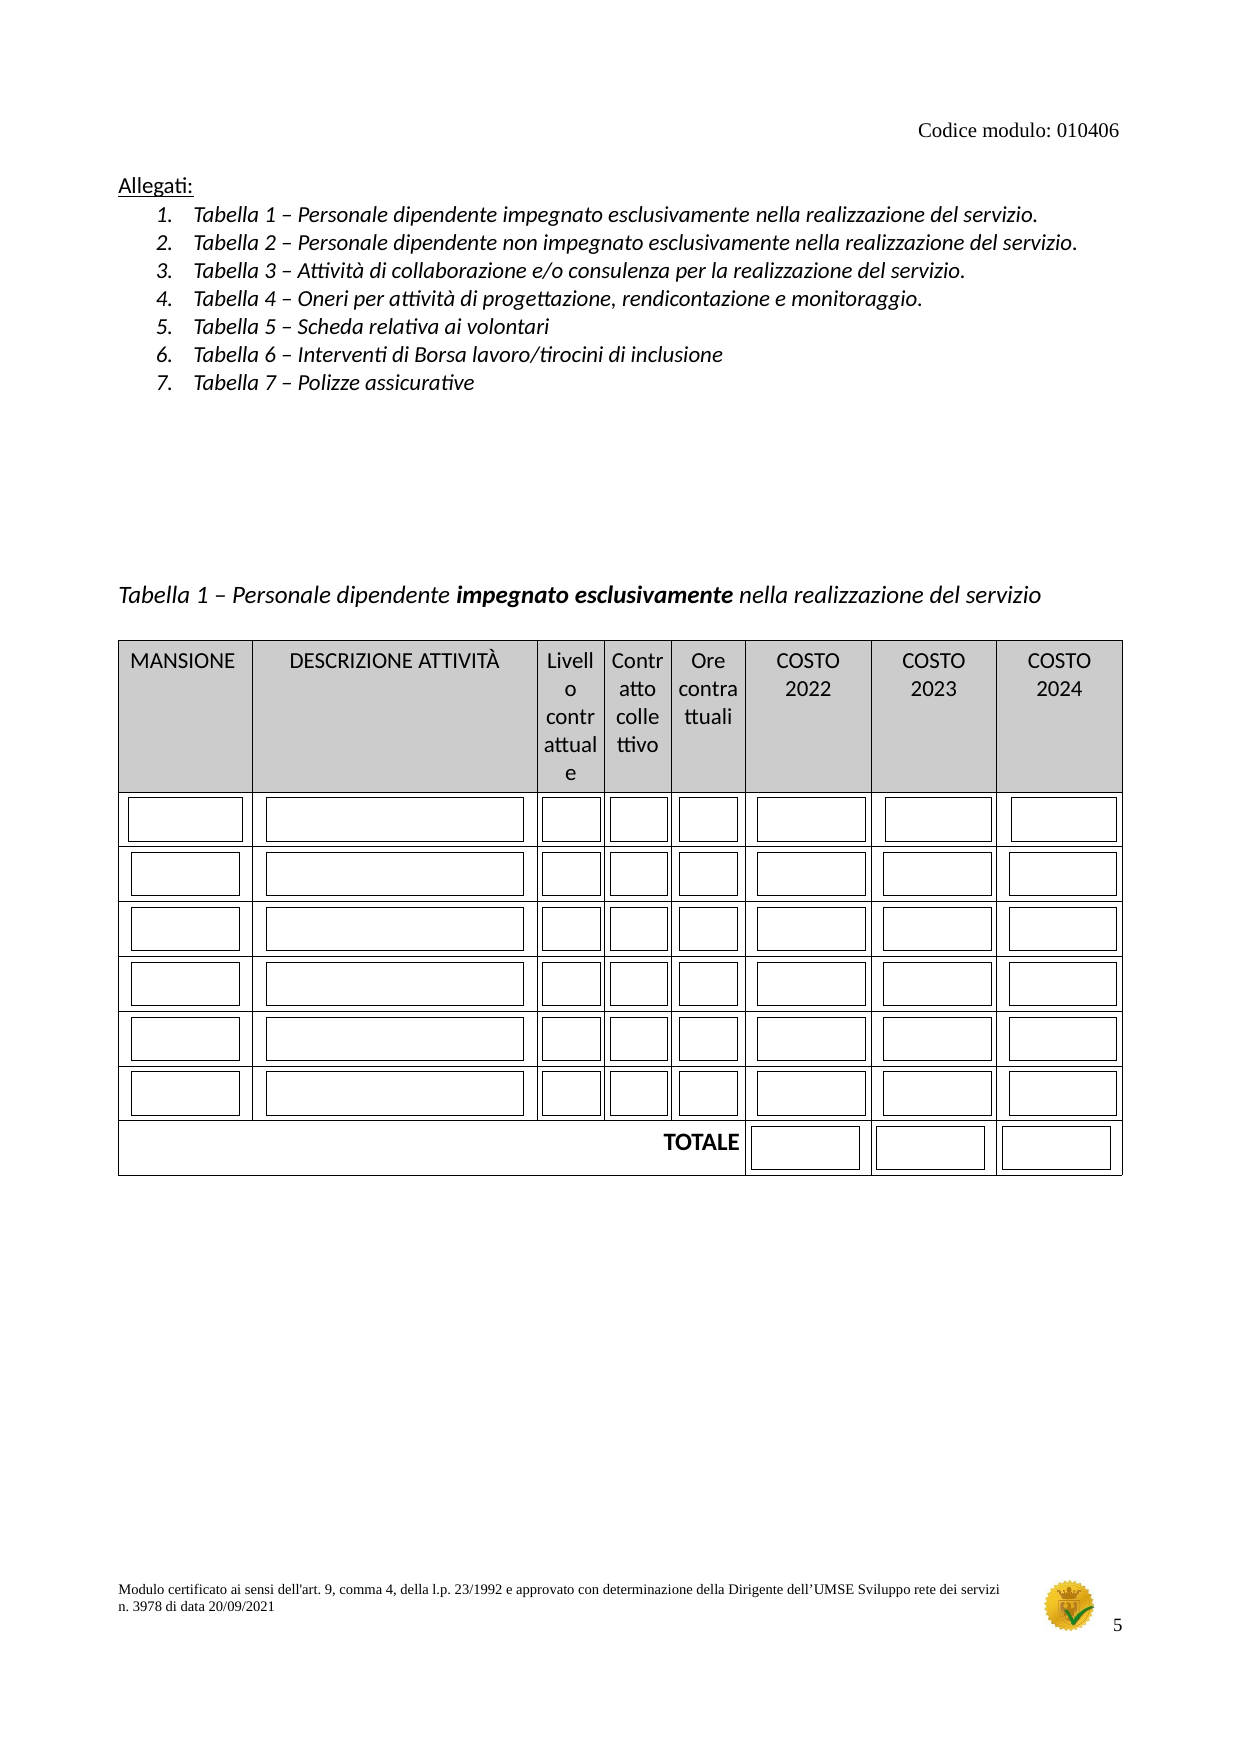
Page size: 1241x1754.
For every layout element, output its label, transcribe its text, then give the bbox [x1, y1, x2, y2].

table_header Ore contrattuali [672, 641, 745, 792]
table_cell [253, 1012, 537, 1066]
table_header COSTO 2024 [997, 641, 1122, 792]
picture [1044, 1580, 1096, 1631]
table_cell [119, 1012, 252, 1066]
table_cell [746, 957, 871, 1011]
table_cell [119, 793, 252, 846]
table_cell [746, 793, 871, 846]
text Allegati: [118, 172, 1122, 200]
table_cell [997, 793, 1122, 846]
table_cell [253, 902, 537, 956]
table_cell [672, 847, 745, 901]
list Tabella 3 – Attività di collaborazione e/o consulenza per la realizzazione del servizio. [156, 256, 1122, 284]
table_cell [672, 793, 745, 846]
list Tabella 4 – Oneri per attività di progettazione, rendicontazione e monitoraggio. [156, 284, 1122, 312]
table_cell [253, 1067, 537, 1120]
list Tabella 5 – Scheda relativa ai volontari [156, 312, 1122, 340]
table_cell [872, 1121, 996, 1175]
table_cell [872, 1067, 996, 1120]
table_cell [746, 902, 871, 956]
table_cell [119, 1067, 252, 1120]
table_header COSTO 2023 [872, 641, 996, 792]
list Tabella 7 – Polizze assicurative [156, 368, 1122, 396]
table_header Contratto collettivo [605, 641, 671, 792]
table_header DESCRIZIONE ATTIVITÀ [253, 641, 537, 792]
table_cell [997, 1067, 1122, 1120]
table_cell [605, 847, 671, 901]
table_cell TOTALE [119, 1121, 745, 1175]
table_cell [997, 957, 1122, 1011]
table_cell [872, 1012, 996, 1066]
table_cell [672, 1067, 745, 1120]
table_header COSTO 2022 [746, 641, 871, 792]
table_cell [872, 902, 996, 956]
table_cell [119, 957, 252, 1011]
list Tabella 6 – Interventi di Borsa lavoro/tirocini di inclusione [156, 340, 1122, 368]
table_cell [605, 1012, 671, 1066]
table_cell [672, 902, 745, 956]
table_cell [605, 957, 671, 1011]
table_header MANSIONE [119, 641, 252, 792]
table_cell [672, 957, 745, 1011]
table_cell [119, 902, 252, 956]
list Tabella 1 – Personale dipendente impegnato esclusivamente nella realizzazione del servizio. [156, 200, 1122, 228]
table_cell [746, 1121, 871, 1175]
table_cell [997, 902, 1122, 956]
table_cell [538, 847, 604, 901]
table_cell [746, 847, 871, 901]
table_header Livello contrattuale [538, 641, 604, 792]
list Tabella 1 – Personale dipendente impegnato esclusivamente nella realizzazione del servizio [118, 579, 1122, 609]
table_cell [538, 793, 604, 846]
table_cell [672, 1012, 745, 1066]
table_cell [538, 957, 604, 1011]
table_cell [746, 1067, 871, 1120]
table_cell [872, 957, 996, 1011]
table_cell [605, 902, 671, 956]
table_cell [253, 793, 537, 846]
table_cell [538, 1067, 604, 1120]
table_cell [538, 902, 604, 956]
table_cell [605, 793, 671, 846]
table_cell [538, 1012, 604, 1066]
table_cell [119, 847, 252, 901]
table_cell [997, 1012, 1122, 1066]
table_cell [253, 847, 537, 901]
list Tabella 2 – Personale dipendente non impegnato esclusivamente nella realizzazione del servizio. [156, 228, 1122, 256]
table_cell [746, 1012, 871, 1066]
table_cell [872, 847, 996, 901]
table_cell [605, 1067, 671, 1120]
table_cell [997, 1121, 1122, 1175]
table_cell [253, 957, 537, 1011]
table_cell [872, 793, 996, 846]
table_cell [997, 847, 1122, 901]
